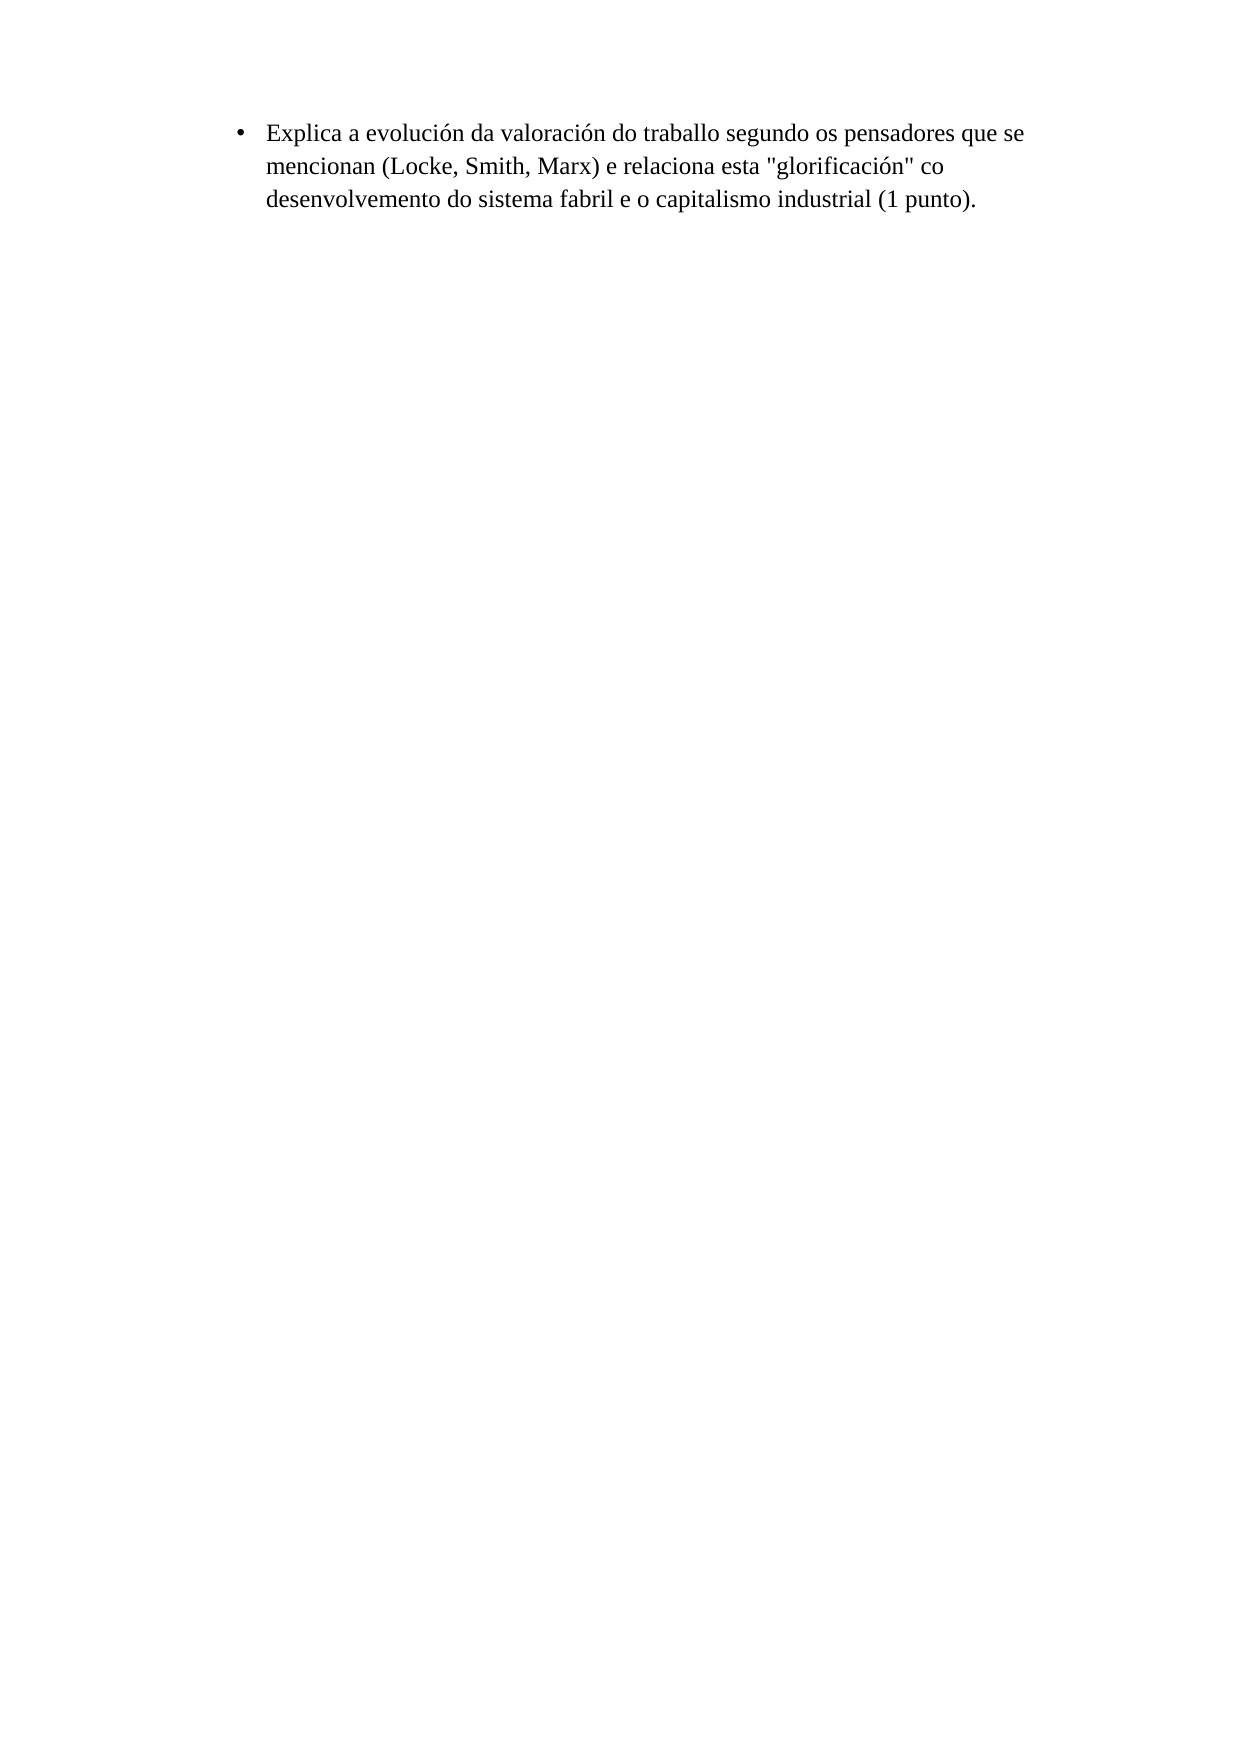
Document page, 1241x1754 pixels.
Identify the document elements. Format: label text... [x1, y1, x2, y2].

list Explica a evolución da valoración do traballo segundo os pensadores que se mencionan (Locke, Smith, Marx) e relaciona esta "glorificación" co desenvolvemento do sistema fabril e o capitalismo industrial (1 punto). [236, 118, 1122, 213]
